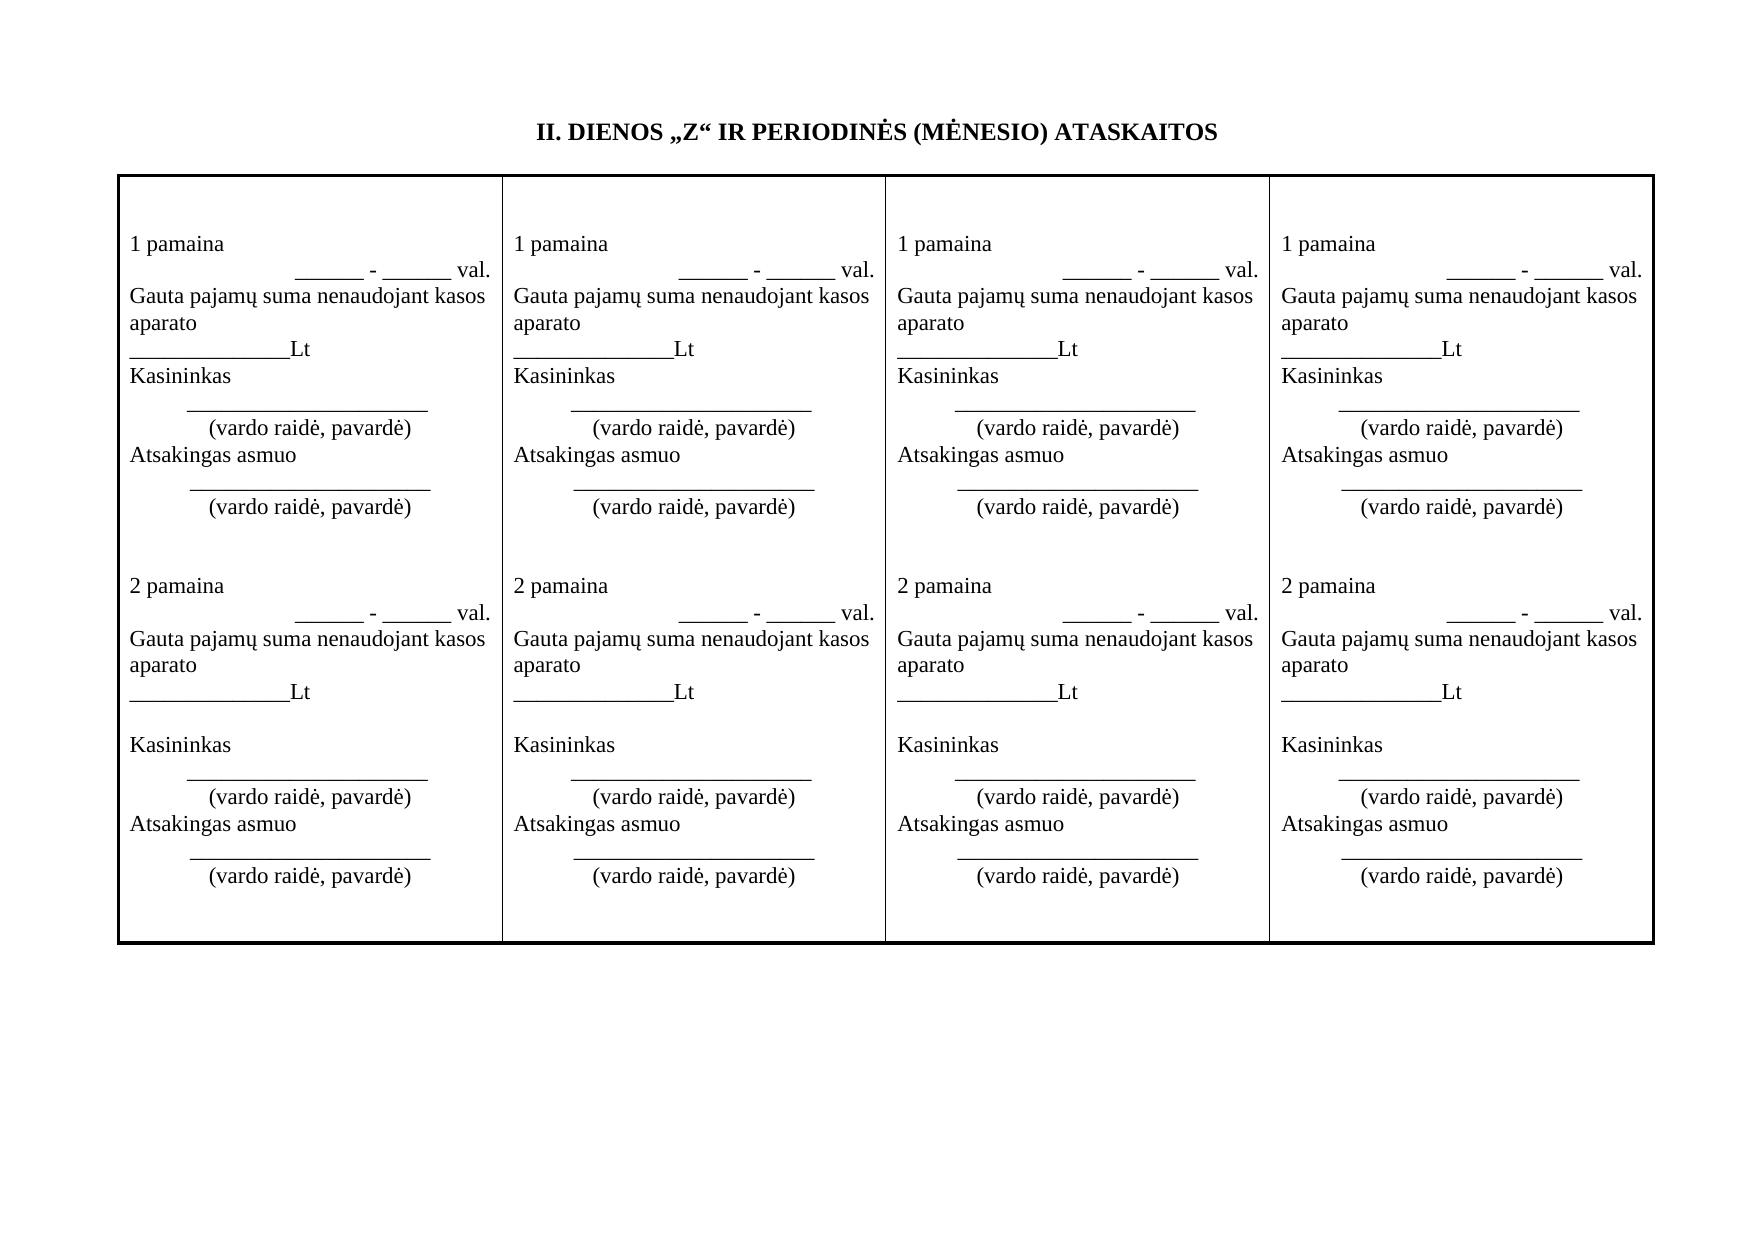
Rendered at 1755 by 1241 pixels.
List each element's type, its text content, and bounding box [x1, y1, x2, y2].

table_cell 1 pamaina ______ - ______ val. [1270, 230, 1652, 283]
table_cell _____________________ (vardo raidė, pavardė) [120, 467, 502, 520]
table_cell [120, 915, 502, 941]
table_cell [120, 204, 502, 230]
table_cell Gauta pajamų suma nenaudojant kasos aparato ______________Lt [1270, 625, 1652, 731]
table_header [886, 177, 1269, 203]
table_cell 2 pamaina ______ - ______ val. [1270, 573, 1652, 625]
table_cell 2 pamaina ______ - ______ val. [120, 573, 502, 625]
text II. DIENOS „Z“ IR PERIODINĖS (MĖNESIO) ATASKAITOS [118, 117, 1636, 145]
table_cell Kasininkas [1270, 362, 1652, 388]
table_cell 2 pamaina ______ - ______ val. [503, 573, 885, 625]
table_cell [503, 915, 885, 941]
table_cell Atsakingas asmuo [503, 441, 885, 467]
table_cell _____________________ (vardo raidė, pavardė) [503, 757, 885, 810]
table_cell [1270, 889, 1652, 915]
table_cell 1 pamaina ______ - ______ val. [503, 230, 885, 283]
table_cell _____________________ (vardo raidė, pavardė) [886, 467, 1269, 520]
table_cell Kasininkas [120, 362, 502, 388]
table_cell [886, 204, 1269, 230]
table_cell _____________________ (vardo raidė, pavardė) [503, 836, 885, 889]
table_cell Atsakingas asmuo [120, 810, 502, 836]
table_cell _____________________ (vardo raidė, pavardė) [120, 388, 502, 441]
table_cell _____________________ (vardo raidė, pavardė) [886, 757, 1269, 810]
table_cell _____________________ (vardo raidė, pavardė) [120, 836, 502, 889]
table_cell _____________________ (vardo raidė, pavardė) [503, 388, 885, 441]
table_cell Kasininkas [120, 731, 502, 757]
table_cell _____________________ (vardo raidė, pavardė) [1270, 757, 1652, 810]
table_cell Kasininkas [1270, 731, 1652, 757]
table_cell 1 pamaina ______ - ______ val. [120, 230, 502, 283]
table_cell [1270, 915, 1652, 941]
table_cell [886, 520, 1269, 546]
table_cell [1270, 546, 1652, 572]
table_cell Kasininkas [886, 731, 1269, 757]
table_cell Gauta pajamų suma nenaudojant kasos aparato ______________Lt [1270, 283, 1652, 362]
table_cell Kasininkas [503, 362, 885, 388]
table_cell [1270, 204, 1652, 230]
table_cell Atsakingas asmuo [503, 810, 885, 836]
table_cell Atsakingas asmuo [1270, 441, 1652, 467]
table_cell [503, 204, 885, 230]
table_cell Atsakingas asmuo [1270, 810, 1652, 836]
table_cell _____________________ (vardo raidė, pavardė) [1270, 467, 1652, 520]
table_cell [120, 520, 502, 546]
table_header [120, 177, 502, 203]
table_cell [886, 915, 1269, 941]
table_cell _____________________ (vardo raidė, pavardė) [886, 388, 1269, 441]
table_cell Atsakingas asmuo [120, 441, 502, 467]
table_header [503, 177, 885, 203]
table_cell _____________________ (vardo raidė, pavardė) [886, 836, 1269, 889]
table_cell [886, 546, 1269, 572]
table_cell Gauta pajamų suma nenaudojant kasos aparato ______________Lt [886, 283, 1269, 362]
table_cell _____________________ (vardo raidė, pavardė) [503, 467, 885, 520]
table_cell Gauta pajamų suma nenaudojant kasos aparato ______________Lt [120, 625, 502, 731]
table_cell 2 pamaina ______ - ______ val. [886, 573, 1269, 625]
table_cell [120, 546, 502, 572]
table_cell [1270, 520, 1652, 546]
table_cell _____________________ (vardo raidė, pavardė) [1270, 388, 1652, 441]
table_header [1270, 177, 1652, 203]
table_cell Kasininkas [503, 731, 885, 757]
table_cell [120, 889, 502, 915]
table_cell Atsakingas asmuo [886, 441, 1269, 467]
table_cell Gauta pajamų suma nenaudojant kasos aparato ______________Lt [120, 283, 502, 362]
table_cell Gauta pajamų suma nenaudojant kasos aparato ______________Lt [503, 283, 885, 362]
table_cell Gauta pajamų suma nenaudojant kasos aparato ______________Lt [503, 625, 885, 731]
table_cell [503, 520, 885, 546]
table_cell Atsakingas asmuo [886, 810, 1269, 836]
table_cell [886, 889, 1269, 915]
table_cell _____________________ (vardo raidė, pavardė) [120, 757, 502, 810]
table_cell 1 pamaina ______ - ______ val. [886, 230, 1269, 283]
table_cell [503, 546, 885, 572]
table_cell Kasininkas [886, 362, 1269, 388]
table_cell [503, 889, 885, 915]
table_cell Gauta pajamų suma nenaudojant kasos aparato ______________Lt [886, 625, 1269, 731]
table_cell _____________________ (vardo raidė, pavardė) [1270, 836, 1652, 889]
